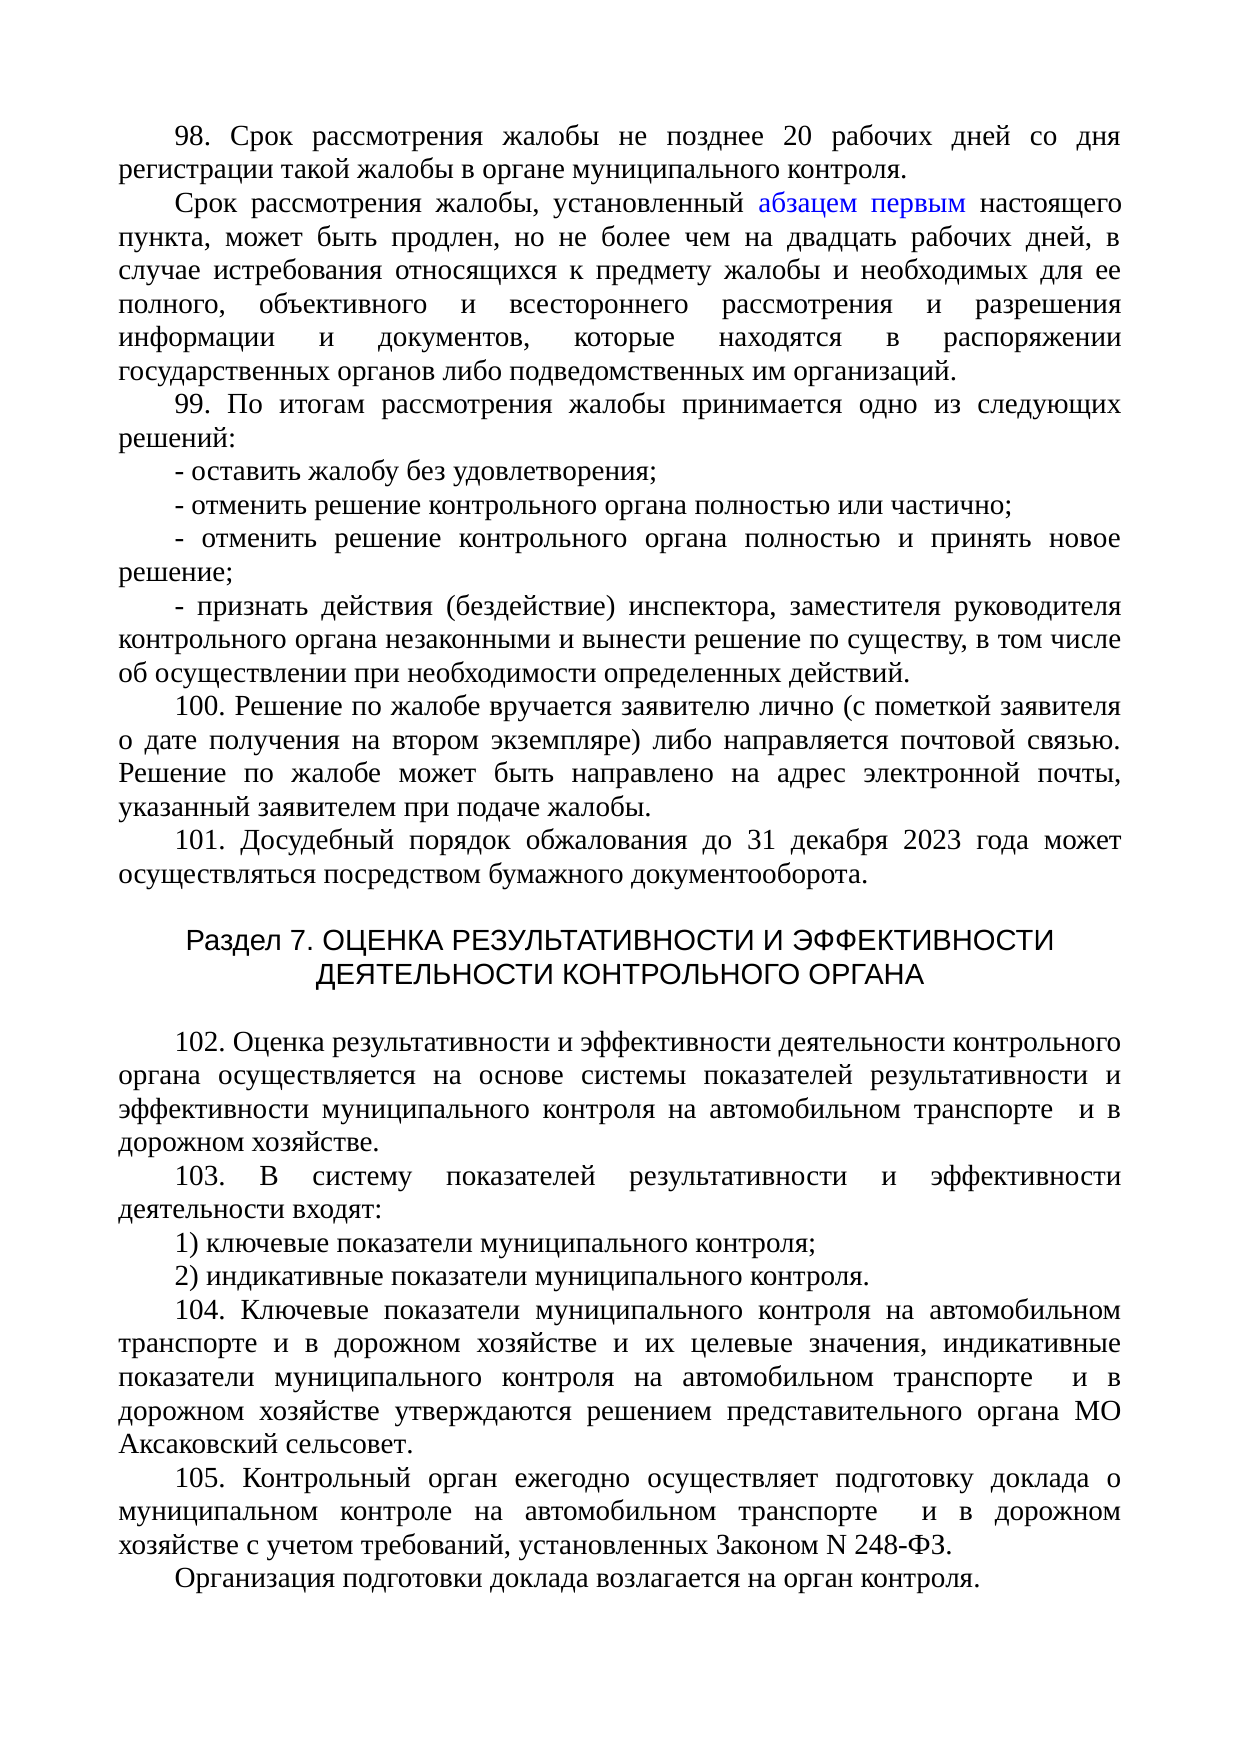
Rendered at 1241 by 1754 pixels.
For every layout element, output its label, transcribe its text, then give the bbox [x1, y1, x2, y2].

text 104. Ключевые показатели муниципального контроля на автомобильном транспорте и в дорожном хозяйстве и их целевые значения, индикативные показатели муниципального контроля на автомобильном транспорте и в дорожном хозяйстве утверждаются решением представительного органа МО Аксаковский сельсовет. [118, 1292, 1122, 1460]
text 102. Оценка результативности и эффективности деятельности контрольного органа осуществляется на основе системы показателей результативности и эффективности муниципального контроля на автомобильном транспорте и в дорожном хозяйстве. [118, 1024, 1122, 1158]
text 103. В систему показателей результативности и эффективности деятельности входят: [118, 1158, 1122, 1225]
text - отменить решение контрольного органа полностью или частично; [118, 487, 1122, 521]
text 2) индикативные показатели муниципального контроля. [118, 1258, 1122, 1292]
text 101. Досудебный порядок обжалования до 31 декабря 2023 года может осуществляться посредством бумажного документооборота. [118, 822, 1122, 889]
text - признать действия (бездействие) инспектора, заместителя руководителя контрольного органа незаконными и вынести решение по существу, в том числе об осуществлении при необходимости определенных действий. [118, 588, 1122, 688]
text Раздел 7. ОЦЕНКА РЕЗУЛЬТАТИВНОСТИ И ЭФФЕКТИВНОСТИ [118, 923, 1122, 957]
text - отменить решение контрольного органа полностью и принять новое решение; [118, 521, 1122, 588]
text - оставить жалобу без удовлетворения; [118, 453, 1122, 487]
text 100. Решение по жалобе вручается заявителю лично (с пометкой заявителя о дате получения на втором экземпляре) либо направляется почтовой связью. Решение по жалобе может быть направлено на адрес электронной почты, указанный заявителем при подаче жалобы. [118, 688, 1122, 822]
text ДЕЯТЕЛЬНОСТИ КОНТРОЛЬНОГО ОРГАНА [118, 957, 1122, 990]
text 98. Срок рассмотрения жалобы не позднее 20 рабочих дней со дня регистрации такой жалобы в органе муниципального контроля. [118, 118, 1122, 185]
text Организация подготовки доклада возлагается на орган контроля. [118, 1560, 1122, 1594]
text Срок рассмотрения жалобы, установленный абзацем первым настоящего пункта, может быть продлен, но не более чем на двадцать рабочих дней, в случае истребования относящихся к предмету жалобы и необходимых для ее полного, объективного и всестороннего рассмотрения и разрешения информации и документов, которые находятся в распоряжении государственных органов либо подведомственных им организаций. [118, 185, 1122, 386]
text 105. Контрольный орган ежегодно осуществляет подготовку доклада о муниципальном контроле на автомобильном транспорте и в дорожном хозяйстве с учетом требований, установленных Законом N 248-ФЗ. [118, 1460, 1122, 1560]
text 1) ключевые показатели муниципального контроля; [118, 1225, 1122, 1258]
text 99. По итогам рассмотрения жалобы принимается одно из следующих решений: [118, 386, 1122, 453]
